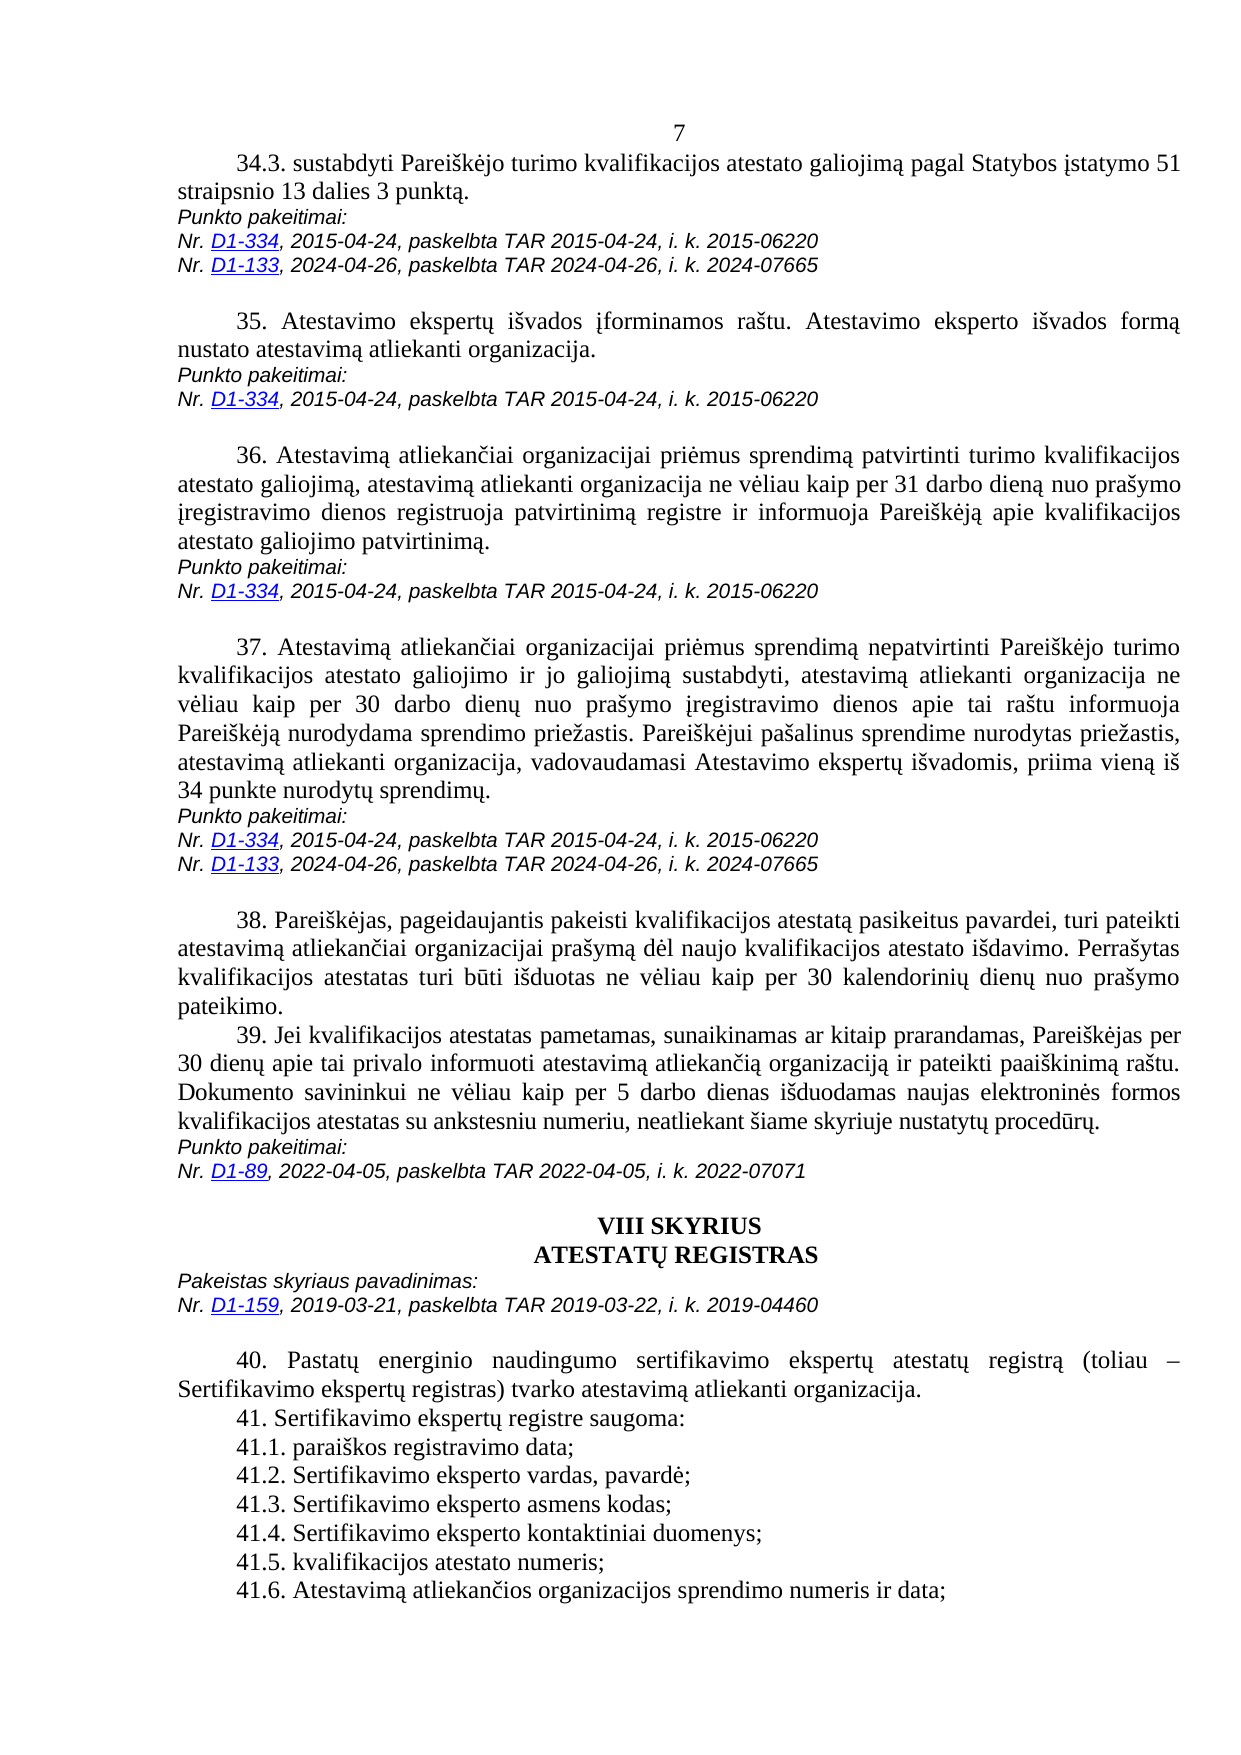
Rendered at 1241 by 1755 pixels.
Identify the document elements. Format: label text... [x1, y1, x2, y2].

text Punkto pakeitimai: [177, 555, 1181, 579]
text 41.3. Sertifikavimo eksperto asmens kodas; [177, 1489, 1181, 1518]
text 41.1. paraiškos registravimo data; [177, 1432, 1181, 1461]
text Nr. D1-133, 2024-04-26, paskelbta TAR 2024-04-26, i. k. 2024-07665 [177, 253, 1181, 277]
text 37. Atestavimą atliekančiai organizacijai priėmus sprendimą nepatvirtinti Pareiškėjo turimo kvalifikacijos atestato galiojimo ir jo galiojimą sustabdyti, atestavimą atliekanti organizacija ne vėliau kaip per 30 darbo dienų nuo prašymo įregistravimo dienos apie tai raštu informuoja Pareiškėją nurodydama sprendimo priežastis. Pareiškėjui pašalinus sprendime nurodytas priežastis, atestavimą atliekanti organizacija, vadovaudamasi Atestavimo ekspertų išvadomis, priima vieną iš 34 punkte nurodytų sprendimų. [177, 632, 1181, 804]
text Pakeistas skyriaus pavadinimas: [177, 1269, 1181, 1293]
text Nr. D1-89, 2022-04-05, paskelbta TAR 2022-04-05, i. k. 2022-07071 [177, 1159, 1181, 1183]
text Nr. D1-159, 2019-03-21, paskelbta TAR 2019-03-22, i. k. 2019-04460 [177, 1293, 1181, 1317]
text 38. Pareiškėjas, pageidaujantis pakeisti kvalifikacijos atestatą pasikeitus pavardei, turi pateikti atestavimą atliekančiai organizacijai prašymą dėl naujo kvalifikacijos atestato išdavimo. Perrašytas kvalifikacijos atestatas turi būti išduotas ne vėliau kaip per 30 kalendorinių dienų nuo prašymo pateikimo. [177, 905, 1181, 1020]
text Nr. D1-133, 2024-04-26, paskelbta TAR 2024-04-26, i. k. 2024-07665 [177, 852, 1181, 876]
text 40. Pastatų energinio naudingumo sertifikavimo ekspertų atestatų registrą (toliau – Sertifikavimo ekspertų registras) tvarko atestavimą atliekanti organizacija. [177, 1346, 1181, 1403]
text 41.5. kvalifikacijos atestato numeris; [177, 1547, 1181, 1576]
text 34.3. sustabdyti Pareiškėjo turimo kvalifikacijos atestato galiojimą pagal Statybos įstatymo 51 straipsnio 13 dalies 3 punktą. [177, 148, 1181, 205]
text Punkto pakeitimai: [177, 804, 1181, 828]
text 35. Atestavimo ekspertų išvados įforminamos raštu. Atestavimo eksperto išvados formą nustato atestavimą atliekanti organizacija. [177, 306, 1181, 363]
text 41.2. Sertifikavimo eksperto vardas, pavardė; [177, 1461, 1181, 1489]
text VIII SKYRIUS [177, 1211, 1181, 1240]
text Nr. D1-334, 2015-04-24, paskelbta TAR 2015-04-24, i. k. 2015-06220 [177, 579, 1181, 603]
text 41.6. Atestavimą atliekančios organizacijos sprendimo numeris ir data; [177, 1576, 1181, 1604]
text 41.4. Sertifikavimo eksperto kontaktiniai duomenys; [177, 1518, 1181, 1547]
text Punkto pakeitimai: [177, 363, 1181, 387]
text Nr. D1-334, 2015-04-24, paskelbta TAR 2015-04-24, i. k. 2015-06220 [177, 229, 1181, 253]
text Punkto pakeitimai: [177, 1135, 1181, 1159]
text 41. Sertifikavimo ekspertų registre saugoma: [177, 1403, 1181, 1432]
text Nr. D1-334, 2015-04-24, paskelbta TAR 2015-04-24, i. k. 2015-06220 [177, 828, 1181, 852]
text 36. Atestavimą atliekančiai organizacijai priėmus sprendimą patvirtinti turimo kvalifikacijos atestato galiojimą, atestavimą atliekanti organizacija ne vėliau kaip per 31 darbo dieną nuo prašymo įregistravimo dienos registruoja patvirtinimą registre ir informuoja Pareiškėją apie kvalifikacijos atestato galiojimo patvirtinimą. [177, 440, 1181, 555]
text ATESTATŲ REGISTRAS [177, 1240, 1181, 1269]
text Punkto pakeitimai: [177, 205, 1181, 229]
text 39. Jei kvalifikacijos atestatas pametamas, sunaikinamas ar kitaip prarandamas, Pareiškėjas per 30 dienų apie tai privalo informuoti atestavimą atliekančią organizaciją ir pateikti paaiškinimą raštu. Dokumento savininkui ne vėliau kaip per 5 darbo dienas išduodamas naujas elektroninės formos kvalifikacijos atestatas su ankstesniu numeriu, neatliekant šiame skyriuje nustatytų procedūrų. [177, 1020, 1181, 1135]
text Nr. D1-334, 2015-04-24, paskelbta TAR 2015-04-24, i. k. 2015-06220 [177, 387, 1181, 411]
